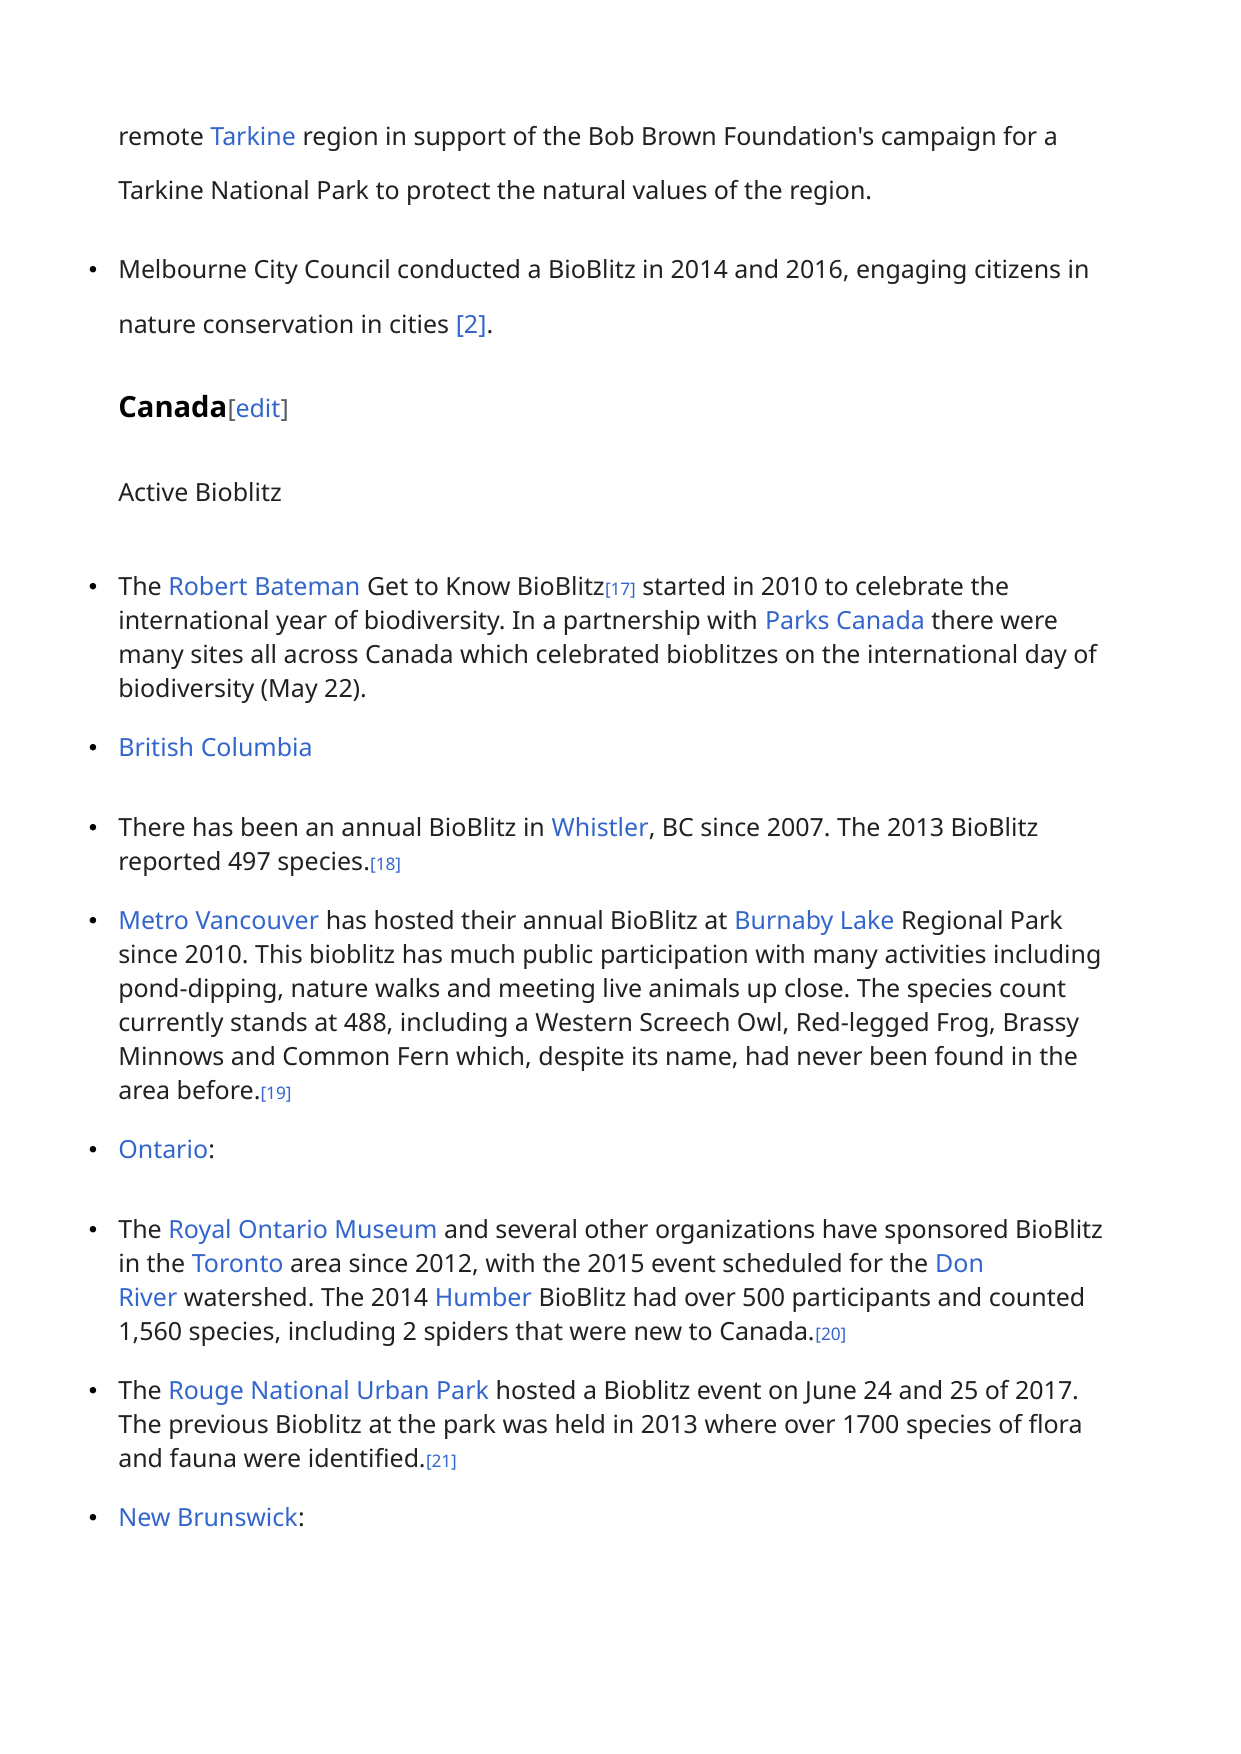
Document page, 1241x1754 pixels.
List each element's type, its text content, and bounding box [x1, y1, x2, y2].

list Melbourne City Council conducted a BioBlitz in 2014 and 2016, engaging citizens in nature conservation in cities [2]. [118, 252, 1122, 341]
list The Royal Ontario Museum and several other organizations have sponsored BioBlitz in the Toronto area since 2012, with the 2015 event scheduled for the Don River watershed. The 2014 Humber BioBlitz had over 500 participants and counted 1,560 species, including 2 spiders that were new to Canada.[20] [118, 1211, 1122, 1347]
list The Rouge National Urban Park hosted a Bioblitz event on June 24 and 25 of 2017. The previous Bioblitz at the park was held in 2013 where over 1700 species of flora and fauna were identified.[21] [118, 1372, 1122, 1475]
list remote Tarkine region in support of the Bob Brown Foundation's campaign for a Tarkine National Park to protect the natural values of the region. [118, 118, 1122, 207]
text Active Bioblitz [118, 474, 1122, 508]
list There has been an annual BioBlitz in Whistler, BC since 2007. The 2013 BioBlitz reported 497 species.[18] [118, 809, 1122, 877]
list New Brunswick: [118, 1500, 1122, 1534]
list Ontario: [118, 1132, 1122, 1166]
list The Robert Bateman Get to Know BioBlitz[17] started in 2010 to celebrate the international year of biodiversity. In a partnership with Parks Canada there were many sites all across Canada which celebrated bioblitzes on the international day of biodiversity (May 22). [118, 568, 1122, 705]
list British Columbia [118, 730, 1122, 764]
subtitle Canada[edit] [118, 386, 1122, 426]
list Metro Vancouver has hosted their annual BioBlitz at Burnaby Lake Regional Park since 2010. This bioblitz has much public participation with many activities including pond-dipping, nature walks and meeting live animals up close. The species count currently stands at 488, including a Western Screech Owl, Red-legged Frog, Brassy Minnows and Common Fern which, despite its name, had never been found in the area before.[19] [118, 902, 1122, 1107]
